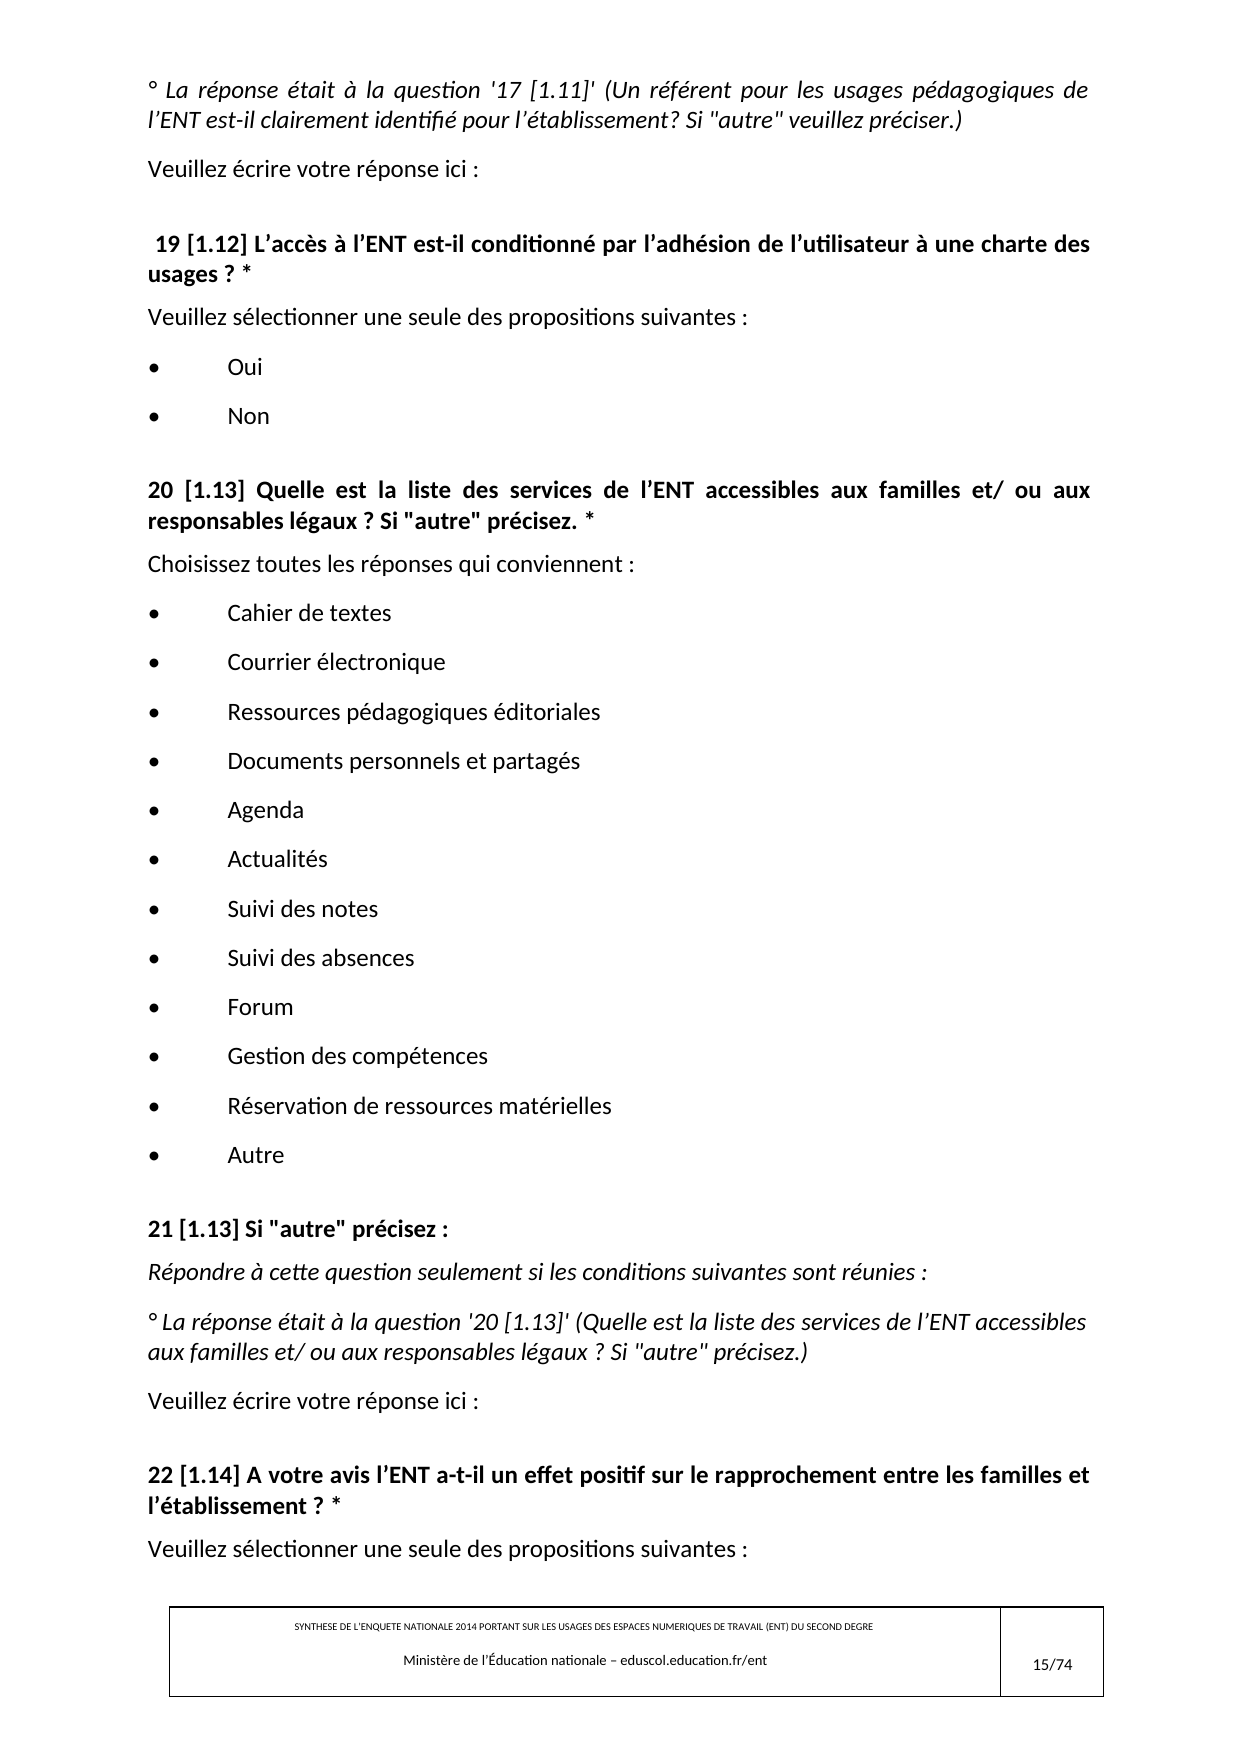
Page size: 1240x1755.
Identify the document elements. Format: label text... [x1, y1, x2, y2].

text 20 [1.13] Quelle est la liste des services de l’ENT accessibles aux familles et/ ou aux responsables légaux ? Si "autre" précisez. * [148, 474, 1092, 535]
text • Autre [148, 1139, 1092, 1169]
text 22 [1.14] A votre avis l’ENT a-t-il un effet positif sur le rapprochement entre les familles et l’établissement ? * [148, 1460, 1092, 1521]
text • Réservation de ressources matérielles [148, 1090, 1092, 1120]
text Veuillez écrire votre réponse ici : [148, 154, 1092, 184]
text • Non [148, 400, 1092, 431]
text • Courrier électronique [148, 646, 1092, 677]
text 19 [1.12] L’accès à l’ENT est-il conditionné par l’adhésion de l’utilisateur à une charte des usages ? * [148, 228, 1092, 289]
text • Ressources pédagogiques éditoriales [148, 696, 1092, 726]
text ° La réponse était à la question '20 [1.13]' (Quelle est la liste des services de l’ENT accessibles aux familles et/ ou aux responsables légaux ? Si "autre" précisez.) [148, 1306, 1092, 1367]
text 21 [1.13] Si "autre" précisez : [148, 1213, 1092, 1244]
text Choisissez toutes les réponses qui conviennent : [148, 548, 1092, 578]
text Veuillez écrire votre réponse ici : [148, 1385, 1092, 1416]
text Répondre à cette question seulement si les conditions suivantes sont réunies : [148, 1256, 1092, 1287]
text • Agenda [148, 794, 1092, 825]
text Veuillez sélectionner une seule des propositions suivantes : [148, 301, 1092, 332]
text ° La réponse était à la question '17 [1.11]' (Un référent pour les usages pédagogiques de l’ENT est-il clairement identifié pour l’établissement? Si "autre" veuillez préciser.) [148, 74, 1092, 135]
text • Forum [148, 991, 1092, 1022]
text • Actualités [148, 843, 1092, 874]
text • Oui [148, 351, 1092, 381]
text • Suivi des notes [148, 893, 1092, 923]
text Veuillez sélectionner une seule des propositions suivantes : [148, 1533, 1092, 1564]
text • Documents personnels et partagés [148, 745, 1092, 775]
text • Gestion des compétences [148, 1041, 1092, 1071]
text • Cahier de textes [148, 597, 1092, 628]
text • Suivi des absences [148, 942, 1092, 972]
